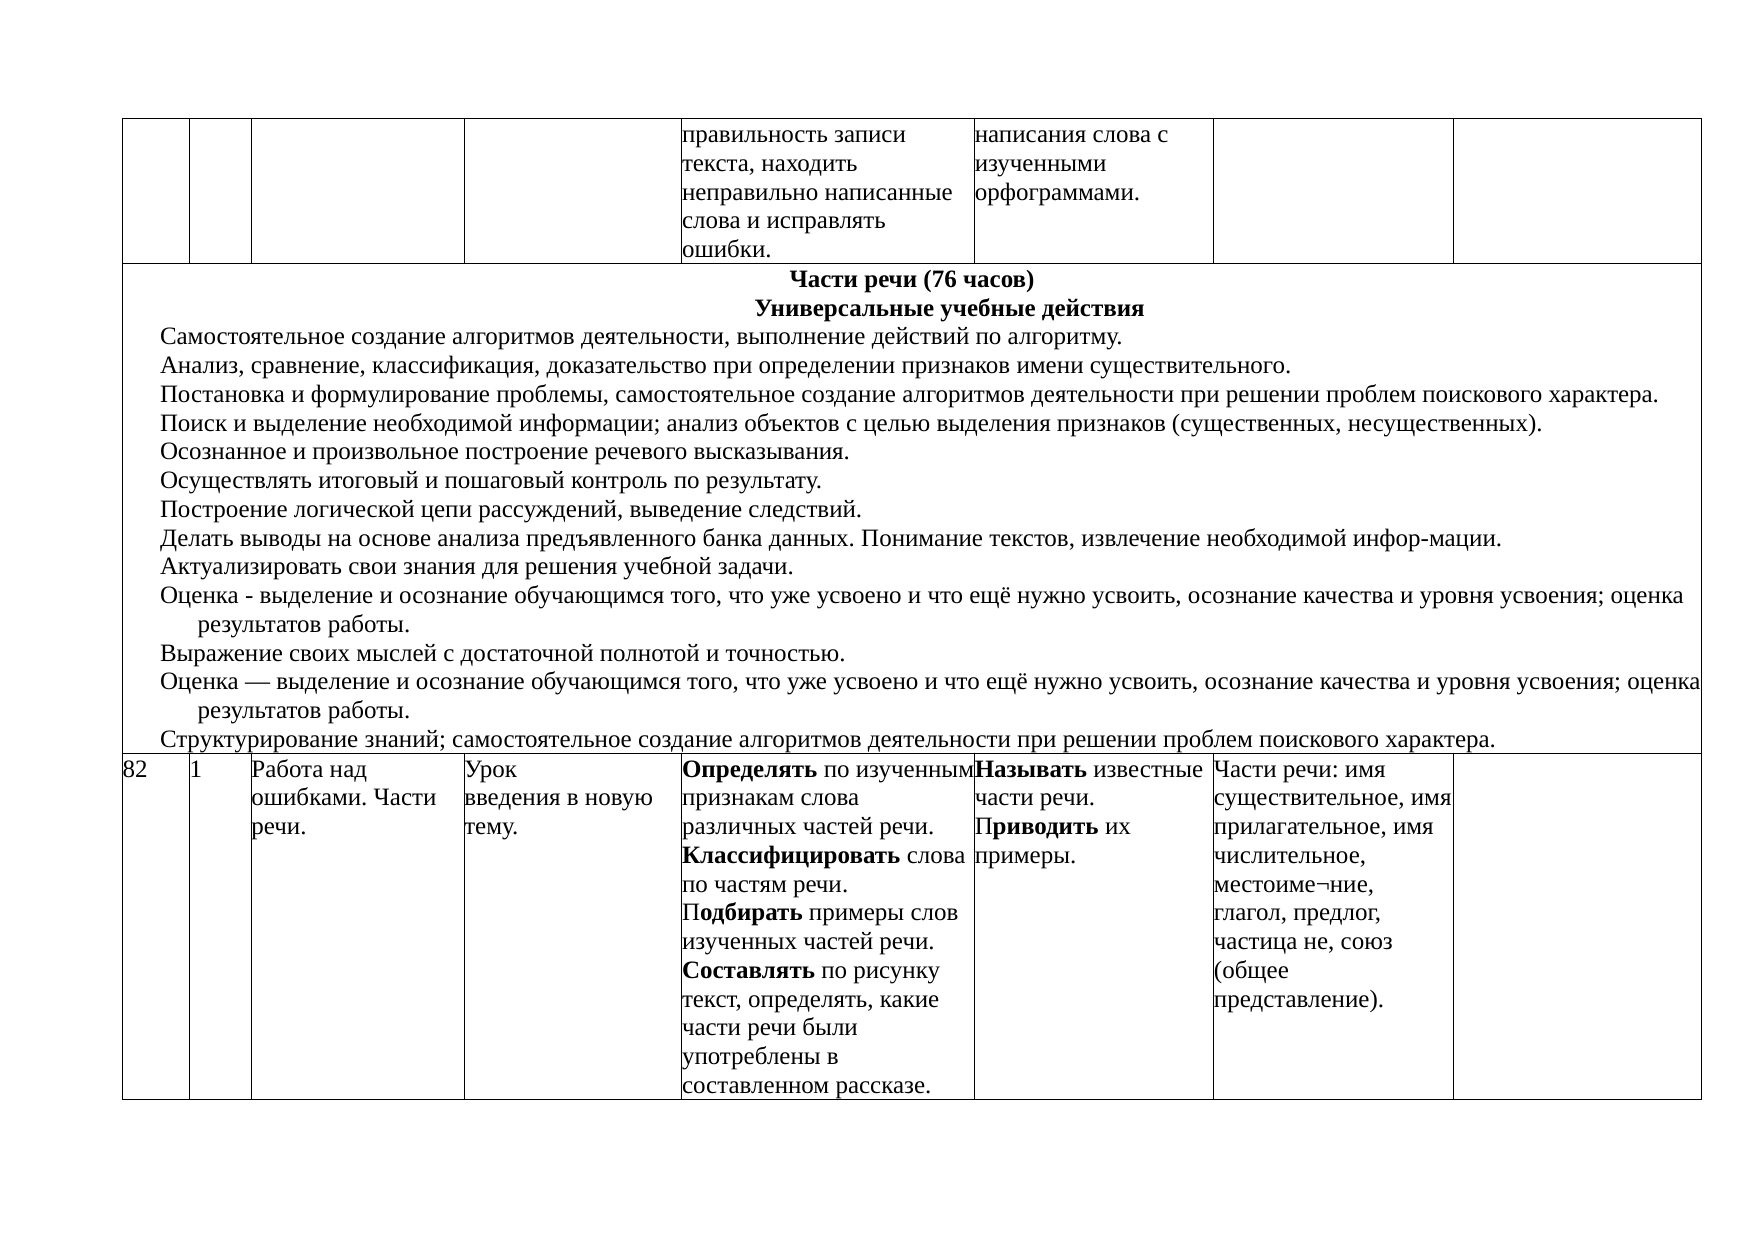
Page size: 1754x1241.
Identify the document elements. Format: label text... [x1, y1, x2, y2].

table_cell [1454, 754, 1701, 1099]
table_cell Урок введения в новую тему. [465, 754, 681, 1099]
table_cell Части речи: имя существительное, имя прилагательное, имя числительное, местоиме¬ние, глагол, предлог, частица не, союз (общее представление). [1214, 754, 1453, 1099]
table_cell 82 [123, 754, 189, 1099]
table_header [190, 119, 251, 263]
table_header правильность записи текста, находить неправильно написанные слова и исправлять ошибки. [682, 119, 974, 263]
table_header [1454, 119, 1701, 263]
table_header [252, 119, 464, 263]
table_header [123, 119, 189, 263]
table_header [465, 119, 681, 263]
table_header написания слова с изученными орфограммами. [975, 119, 1213, 263]
table_cell Называть известные части речи. Приводить их примеры. [975, 754, 1213, 1099]
table_cell Определять по изученным признакам слова различных частей речи. Классифицировать слова по частям речи. Подбирать примеры слов изученных частей речи. Составлять по рисунку текст, определять, какие части речи были употреблены в составленном рассказе. [682, 754, 974, 1099]
table_cell Части речи (76 часов) Универсальные учебные действия Самостоятельное создание алгоритмов деятельности, выполнение действий по алгоритму. Анализ, сравнение, классификация, доказательство при определении признаков имени существительного. Постановка и формулирование проблемы, самостоятельное создание алгоритмов деятельности при решении проблем поискового характера. Поиск и выделение необходимой информации; анализ объектов с целью выделения признаков (существенных, несущественных). Осознанное и произвольное построение речевого высказывания. Осуществлять итоговый и пошаговый контроль по результату. Построение логической цепи рассуждений, выведение следствий. Делать выводы на основе анализа предъявленного банка данных. Понимание текстов, извлечение необходимой инфор-мации. Актуализировать свои знания для решения учебной задачи. Оценка - выделение и осознание обучающимся того, что уже усвоено и что ещё нужно усвоить, осознание качества и уровня усвоения; оценка результатов работы. Выражение своих мыслей с достаточной полнотой и точностью. Оценка — выделение и осознание обучающимся того, что уже усвоено и что ещё нужно усвоить, осознание качества и уровня усвоения; оценка результатов работы. Структурирование знаний; самостоятельное создание алгоритмов деятельности при решении проблем поискового характера. [123, 264, 1701, 753]
table_cell Работа над ошибками. Части речи. [252, 754, 464, 1099]
table_header [1214, 119, 1453, 263]
table_cell 1 [190, 754, 251, 1099]
